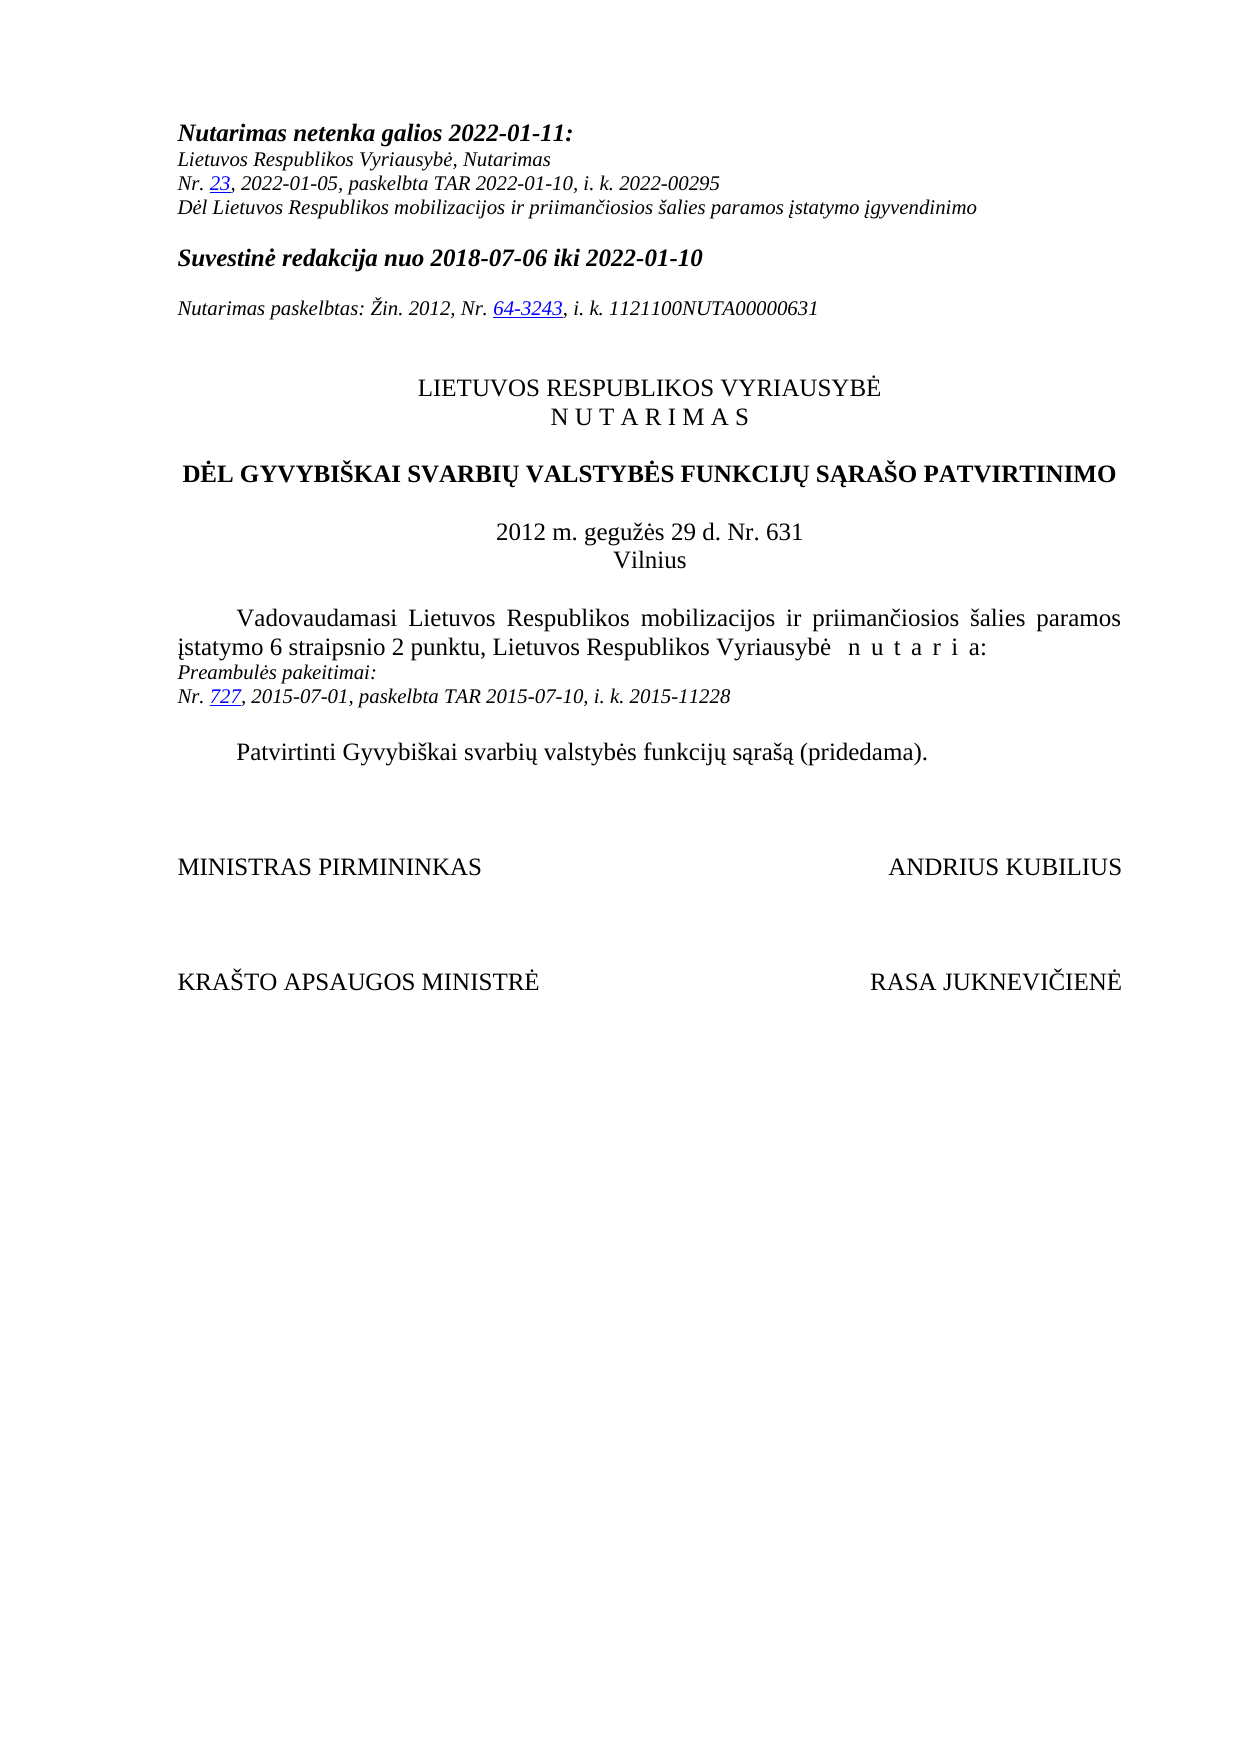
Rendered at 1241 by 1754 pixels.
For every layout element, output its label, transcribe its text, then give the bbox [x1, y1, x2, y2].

text Nutarimas paskelbtas: Žin. 2012, Nr. 64-3243, i. k. 1121100NUTA00000631 [177, 296, 1122, 320]
text MINISTRAS PIRMININKAS ANDRIUS KUBILIUS [177, 852, 1122, 881]
text Nutarimas netenka galios 2022-01-11: [177, 118, 1122, 147]
text Vilnius [177, 545, 1122, 574]
text Nr. 23, 2022-01-05, paskelbta TAR 2022-01-10, i. k. 2022-00295 [177, 171, 1122, 195]
text 2012 m. gegužės 29 d. Nr. 631 [177, 517, 1122, 545]
text Dėl Lietuvos Respublikos mobilizacijos ir priimančiosios šalies paramos įstatymo įgyvendinimo [177, 195, 1122, 219]
text Lietuvos Respublikos Vyriausybė, Nutarimas [177, 147, 1122, 171]
text Vadovaudamasi Lietuvos Respublikos mobilizacijos ir priimančiosios šalies paramos įstatymo 6 straipsnio 2 punktu, Lietuvos Respublikos Vyriausybė nutaria: [177, 603, 1122, 660]
text KRAŠTO APSAUGOS MINISTRĖ RASA JUKNEVIČIENĖ [177, 967, 1122, 996]
text Preambulės pakeitimai: [177, 660, 1122, 684]
text NUTARIMAS [177, 402, 1122, 430]
text DĖL GYVYBIŠKAI SVARBIŲ VALSTYBĖS FUNKCIJŲ SĄRAŠO PATVIRTINIMO [177, 459, 1122, 488]
text Nr. 727, 2015-07-01, paskelbta TAR 2015-07-10, i. k. 2015-11228 [177, 684, 1122, 708]
text Lietuvos Respublikos Vyriausybė [177, 373, 1122, 402]
text Suvestinė redakcija nuo 2018-07-06 iki 2022-01-10 [177, 243, 1122, 272]
text Patvirtinti Gyvybiškai svarbių valstybės funkcijų sąrašą (pridedama). [177, 737, 1122, 766]
